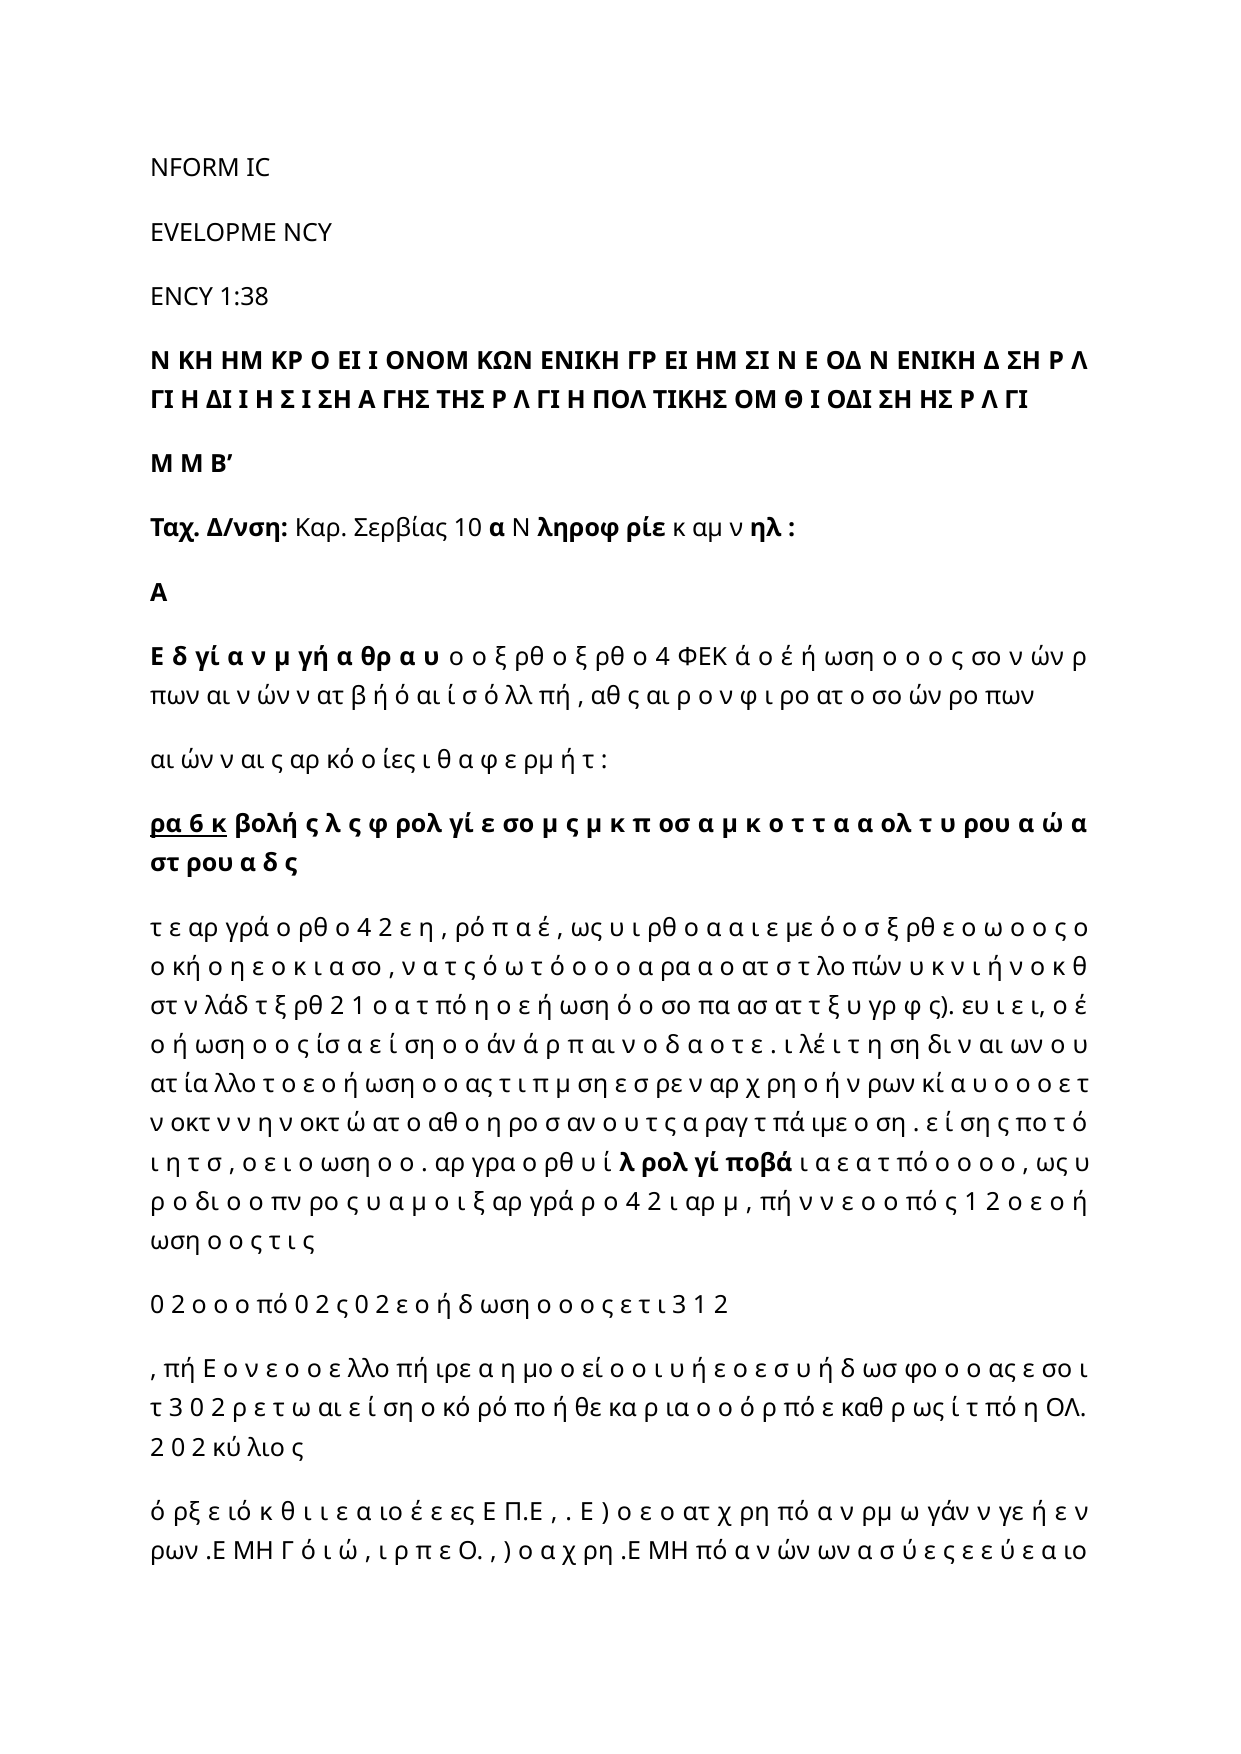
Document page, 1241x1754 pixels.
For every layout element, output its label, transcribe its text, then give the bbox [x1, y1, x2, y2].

text τ ε αρ γρά ο ρθ ο 4 2 ε η , ρό π α έ , ως υ ι ρθ ο α α ι ε με ό ο σ ξ ρθ ε ο ω ο ο ς ο ο κή ο η ε ο κ ι α σο , ν α τ ς ό ω τ ό ο ο ο α ρα α ο ατ σ τ λο πών υ κ ν ι ή ν ο κ θ στ ν λάδ τ ξ ρθ 2 1 ο α τ πό η ο ε ή ωση ό ο σο πα ασ ατ τ ξ υ γρ φ ς). ευ ι ε ι, ο έ ο ή ωση ο ο ς ίσ α ε ί ση ο ο άν ά ρ π αι ν ο δ α ο τ ε . ι λέ ι τ η ση δι ν αι ων ο υ ατ ία λλο τ ο ε ο ή ωση ο ο ας τ ι π μ ση ε σ ρε ν αρ χ ρη ο ή ν ρων κί α υ ο ο ο ε τ ν οκτ ν ν η ν οκτ ώ ατ ο αθ ο η ρο σ αν ο υ τ ς α ραγ τ πά ιμε ο ση . ε ί ση ς πο τ ό ι η τ σ , ο ε ι ο ωση ο ο . αρ γρα ο ρθ υ ί λ ρολ γί ποβά ι α ε α τ πό ο ο ο ο , ως υ ρ ο δι ο ο πν ρο ς υ α μ ο ι ξ αρ γρά ρ ο 4 2 ι αρ μ , πή ν ν ε ο ο πό ς 1 2 ο ε ο ή ωση ο ο ς τ ι ς [150, 909, 1090, 1257]
text , πή Ε ο ν ε ο ο ε λλο πή ιρε α η μο ο εί ο ο ι υ ή ε ο ε σ υ ή δ ωσ φο ο ο ας ε σο ι τ 3 0 2 ρ ε τ ω αι ε ί ση ο κό ρό πο ή θε κα ρ ια ο ο ό ρ πό ε καθ ρ ως ί τ πό η ΟΛ. 2 0 2 κύ λιο ς [150, 1351, 1090, 1463]
text Α [150, 574, 1090, 608]
text NFORM IC [150, 150, 1090, 184]
text ENCY 1:38 [150, 278, 1090, 312]
text ό ρξ ε ιό κ θ ι ι ε α ιο έ ε ες Ε Π.Ε , . Ε ) ο ε ο ατ χ ρη πό α ν ρμ ω γάν ν γε ή ε ν ρων .Ε ΜΗ Γ ό ι ώ , ι ρ π ε Ο. , ) ο α χ ρη .Ε ΜΗ πό α ν ών ων α σ ύ ε ς ε ε ύ ε α ιο [150, 1493, 1090, 1567]
text Μ Μ Β’ [150, 446, 1090, 480]
text Ταχ. Δ/νση: Καρ. Σερβίας 10 α Ν ληροφ ρίε κ αμ ν ηλ : [150, 510, 1090, 544]
text 0 2 ο ο ο πό 0 2 ς 0 2 ε ο ή δ ωση ο ο ο ς ε τ ι 3 1 2 [150, 1287, 1090, 1321]
text EVELOPME NCY [150, 214, 1090, 248]
text Ν ΚΗ ΗΜ ΚΡ Ο ΕΙ Ι ΟΝΟΜ ΚΩΝ ΕΝΙΚΗ ΓΡ ΕΙ ΗΜ ΣΙ Ν Ε ΟΔ Ν ΕΝΙΚΗ Δ ΣΗ Ρ Λ ΓΙ Η ΔΙ Ι Η Σ Ι ΣΗ Α ΓΗΣ ΤΗΣ Ρ Λ ΓΙ Η ΠΟΛ ΤΙΚΗΣ ΟΜ Θ Ι ΟΔΙ ΣΗ ΗΣ Ρ Λ ΓΙ [150, 342, 1090, 416]
text Ε δ γί α ν μ γή α θρ α υ ο ο ξ ρθ ο ξ ρθ ο 4 ΦΕΚ ά ο έ ή ωση ο ο ο ς σο ν ών ρ πων αι ν ών ν ατ β ή ό αι ί σ ό λλ πή , αθ ς αι ρ ο ν φ ι ρο ατ ο σο ών ρο πων [150, 638, 1090, 712]
text αι ών ν αι ς αρ κό ο ίες ι θ α φ ε ρμ ή τ : [150, 742, 1090, 776]
text ρα 6 κ βολή ς λ ς φ ρολ γί ε σο μ ς μ κ π οσ α μ κ ο τ τ α α ολ τ υ ρου α ώ α στ ρου α δ ς [150, 806, 1090, 879]
